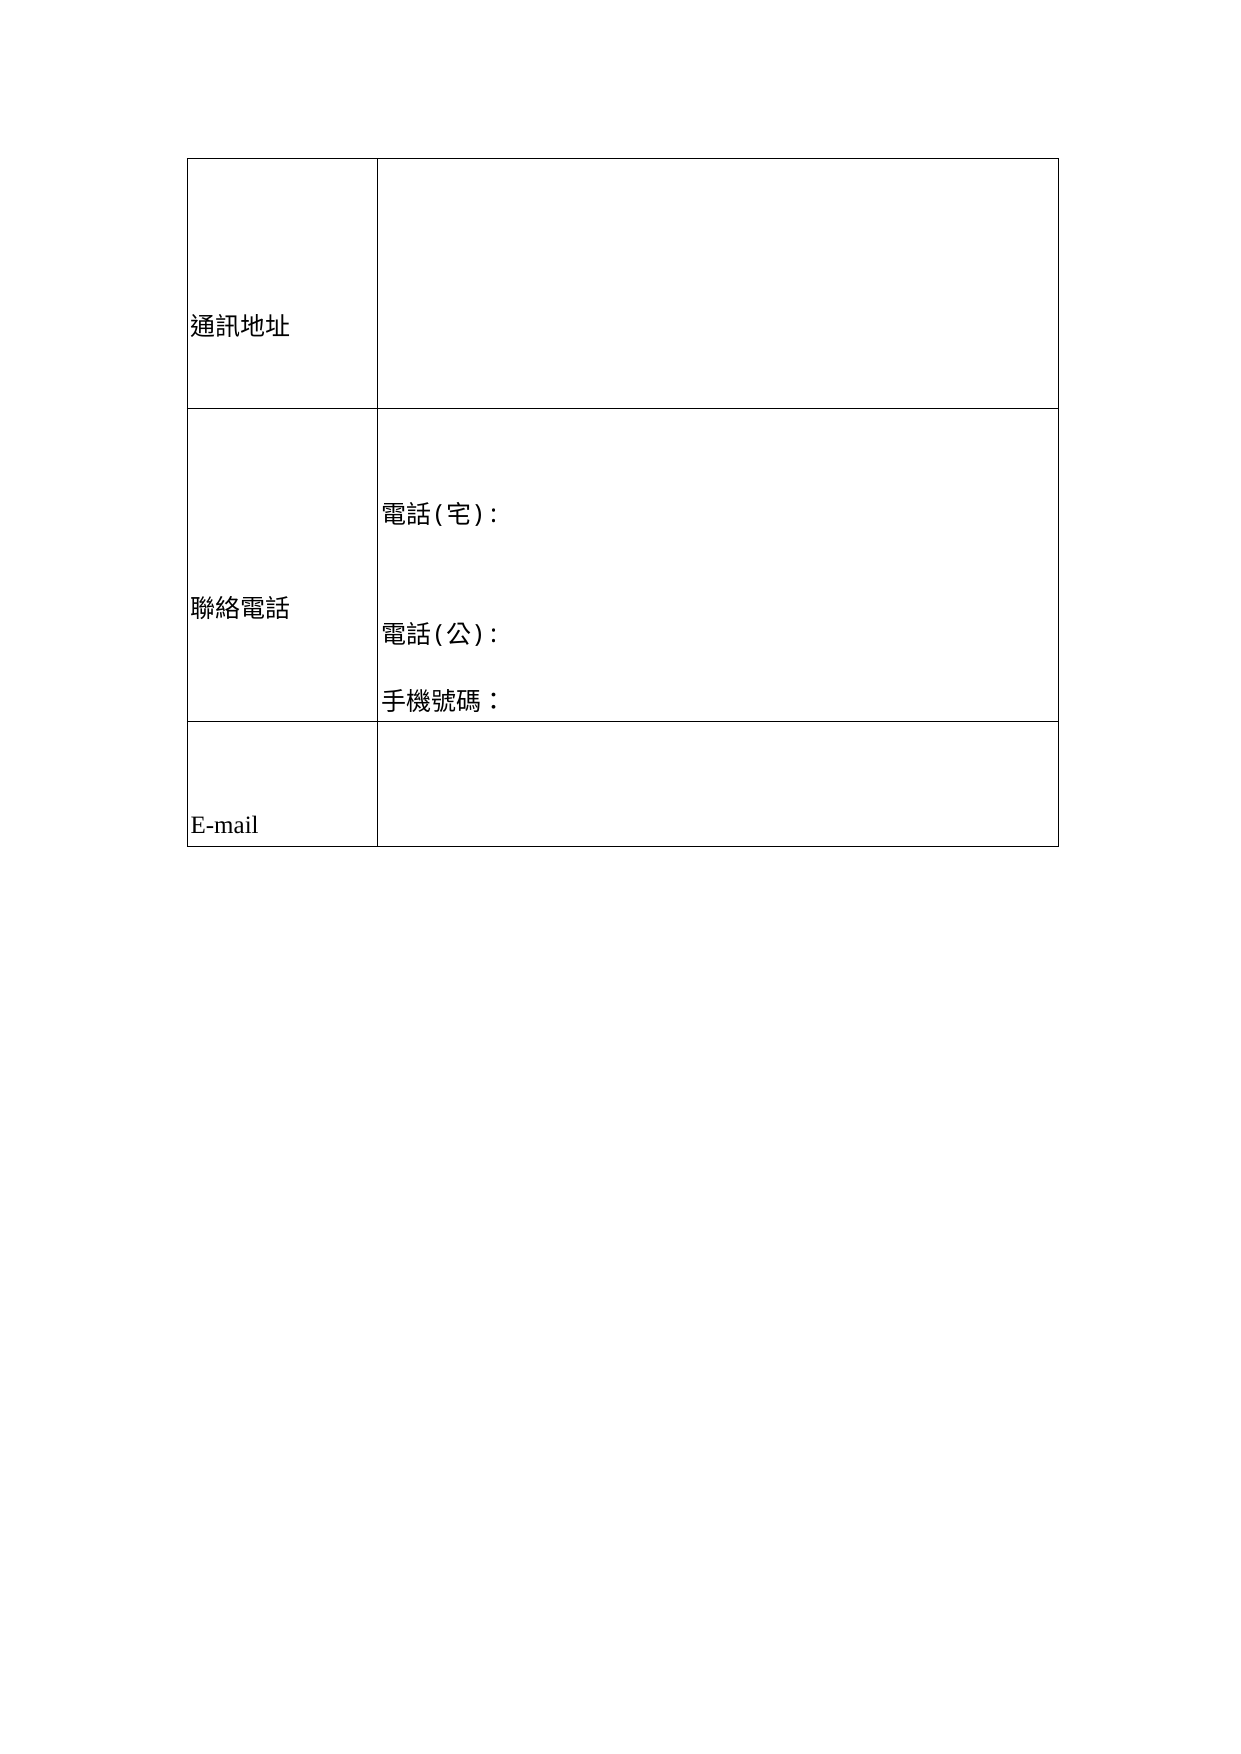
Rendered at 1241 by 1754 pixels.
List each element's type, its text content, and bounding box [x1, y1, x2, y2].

table_cell [378, 159, 1058, 408]
table_cell E-mail [188, 722, 377, 846]
table_cell 電話(宅): 電話(公): 手機號碼： [378, 409, 1058, 721]
table_cell 聯絡電話 [188, 409, 377, 721]
table_cell [378, 722, 1058, 846]
table_cell 通訊地址 [188, 159, 377, 408]
